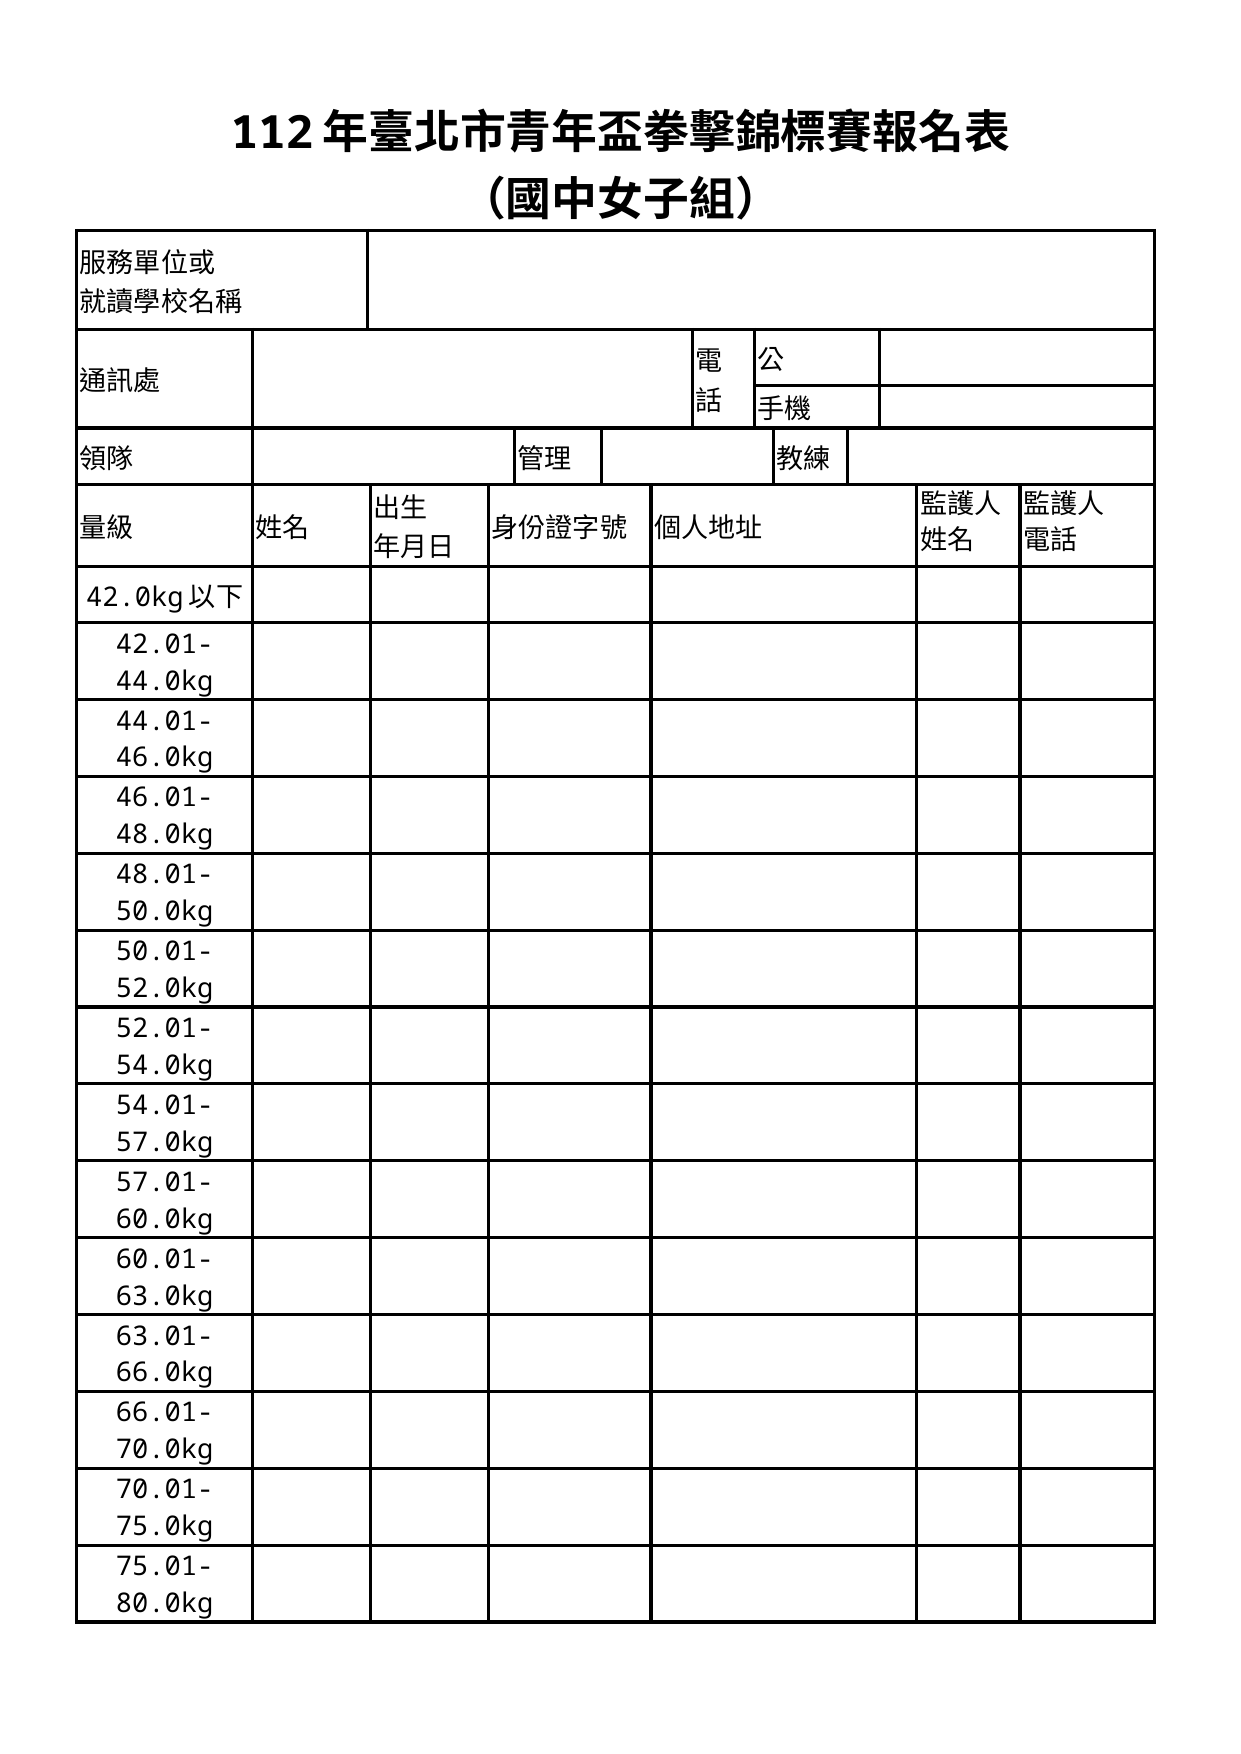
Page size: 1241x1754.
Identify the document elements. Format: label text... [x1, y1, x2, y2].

text （國中女子組） [75, 162, 1165, 229]
table_cell [881, 387, 1153, 426]
table_cell [653, 855, 915, 928]
table_cell [372, 1085, 487, 1159]
table_cell 個人地址 [653, 486, 915, 565]
table_cell 57.01-60.0kg [78, 1162, 251, 1236]
table_cell [1022, 1470, 1153, 1543]
table_cell [603, 430, 772, 483]
table_cell [1022, 1547, 1153, 1620]
table_cell [849, 430, 1153, 483]
table_cell [254, 568, 369, 621]
table_cell 70.01-75.0kg [78, 1470, 251, 1543]
table_cell [1022, 932, 1153, 1005]
table_cell [372, 1470, 487, 1543]
table_cell [254, 778, 369, 852]
table_cell [490, 1470, 649, 1543]
table_cell 電 話 [694, 331, 753, 426]
table_cell 60.01-63.0kg [78, 1239, 251, 1313]
table_cell [254, 1162, 369, 1236]
table_cell 50.01-52.0kg [78, 932, 251, 1005]
table_cell 46.01-48.0kg [78, 778, 251, 852]
table_cell [653, 1085, 915, 1159]
table_cell [254, 1009, 369, 1082]
table_cell [1022, 1239, 1153, 1313]
table_cell [653, 624, 915, 698]
table_cell [254, 430, 513, 483]
table_cell [490, 1162, 649, 1236]
table_cell [881, 331, 1153, 384]
table_cell [490, 1085, 649, 1159]
table_cell [254, 932, 369, 1005]
table_cell [490, 1009, 649, 1082]
table_cell 48.01-50.0kg [78, 855, 251, 928]
table_cell [918, 932, 1018, 1005]
table_cell [372, 1162, 487, 1236]
table_cell 監護人 電話 [1022, 486, 1153, 565]
table_cell [653, 1239, 915, 1313]
table_cell [372, 855, 487, 928]
table_cell [372, 1393, 487, 1467]
table_cell [254, 701, 369, 775]
table_cell [490, 624, 649, 698]
table_cell 42.01-44.0kg [78, 624, 251, 698]
table_cell [653, 778, 915, 852]
table_cell [918, 624, 1018, 698]
table_cell [918, 1085, 1018, 1159]
table_cell [653, 568, 915, 621]
table_cell [653, 1316, 915, 1390]
table_cell [254, 1547, 369, 1620]
table_cell [1022, 855, 1153, 928]
table_cell [490, 1239, 649, 1313]
table_cell [254, 624, 369, 698]
table_cell [1022, 701, 1153, 775]
table_cell [372, 1239, 487, 1313]
table_cell 通訊處 [78, 331, 251, 426]
table_cell [918, 855, 1018, 928]
table_cell 63.01-66.0kg [78, 1316, 251, 1390]
table_cell [653, 1393, 915, 1467]
table_cell [254, 855, 369, 928]
table_cell [918, 1547, 1018, 1620]
table_cell [490, 1393, 649, 1467]
table_cell [490, 855, 649, 928]
table_cell [1022, 568, 1153, 621]
table_cell 領隊 [78, 430, 251, 483]
table_cell [1022, 1162, 1153, 1236]
table_cell [254, 1316, 369, 1390]
table_cell [653, 932, 915, 1005]
table_cell [653, 1162, 915, 1236]
table_cell [372, 1547, 487, 1620]
table_cell 姓名 [254, 486, 369, 565]
table_cell [254, 331, 691, 426]
table_cell 管理 [516, 430, 600, 483]
table_cell [1022, 778, 1153, 852]
text 112年臺北市青年盃拳擊錦標賽報名表 [75, 96, 1165, 162]
table_cell [918, 1393, 1018, 1467]
table_cell [1022, 624, 1153, 698]
table_cell [254, 1085, 369, 1159]
table_header 服務單位或 就讀學校名稱 [78, 232, 366, 328]
table_cell [254, 1470, 369, 1543]
table_cell 手機 [756, 387, 878, 426]
table_cell [1022, 1393, 1153, 1467]
table_cell 66.01-70.0kg [78, 1393, 251, 1467]
table_cell [490, 1547, 649, 1620]
table_cell [372, 932, 487, 1005]
table_cell [653, 1547, 915, 1620]
table_cell 44.01-46.0kg [78, 701, 251, 775]
table_cell [918, 1470, 1018, 1543]
table_cell [372, 624, 487, 698]
table_cell [254, 1239, 369, 1313]
table_cell 52.01-54.0kg [78, 1009, 251, 1082]
table_cell 出生 年月日 [372, 486, 487, 565]
table_cell [254, 1393, 369, 1467]
table_cell [918, 1239, 1018, 1313]
table_cell [918, 1316, 1018, 1390]
table_cell 公 [756, 331, 878, 384]
table_cell [653, 1009, 915, 1082]
table_cell 教練 [775, 430, 846, 483]
table_cell [490, 568, 649, 621]
table_cell [372, 568, 487, 621]
table_cell [653, 1470, 915, 1543]
table_cell [490, 778, 649, 852]
table_cell 量級 [78, 486, 251, 565]
table_cell [1022, 1009, 1153, 1082]
table_cell [918, 1009, 1018, 1082]
table_cell [490, 701, 649, 775]
table_cell 監護人 姓名 [918, 486, 1018, 565]
table_cell 75.01-80.0kg [78, 1547, 251, 1620]
table_cell [372, 1316, 487, 1390]
table_cell [490, 932, 649, 1005]
table_cell 54.01-57.0kg [78, 1085, 251, 1159]
table_cell [372, 1009, 487, 1082]
table_cell [372, 778, 487, 852]
table_cell [918, 568, 1018, 621]
table_cell [1022, 1316, 1153, 1390]
table_cell 身份證字號 [490, 486, 649, 565]
table_cell [490, 1316, 649, 1390]
table_header [369, 232, 1153, 328]
table_cell [653, 701, 915, 775]
table_cell [918, 778, 1018, 852]
table_cell 42.0kg以下 [78, 568, 251, 621]
table_cell [918, 1162, 1018, 1236]
table_cell [918, 701, 1018, 775]
table_cell [1022, 1085, 1153, 1159]
table_cell [372, 701, 487, 775]
